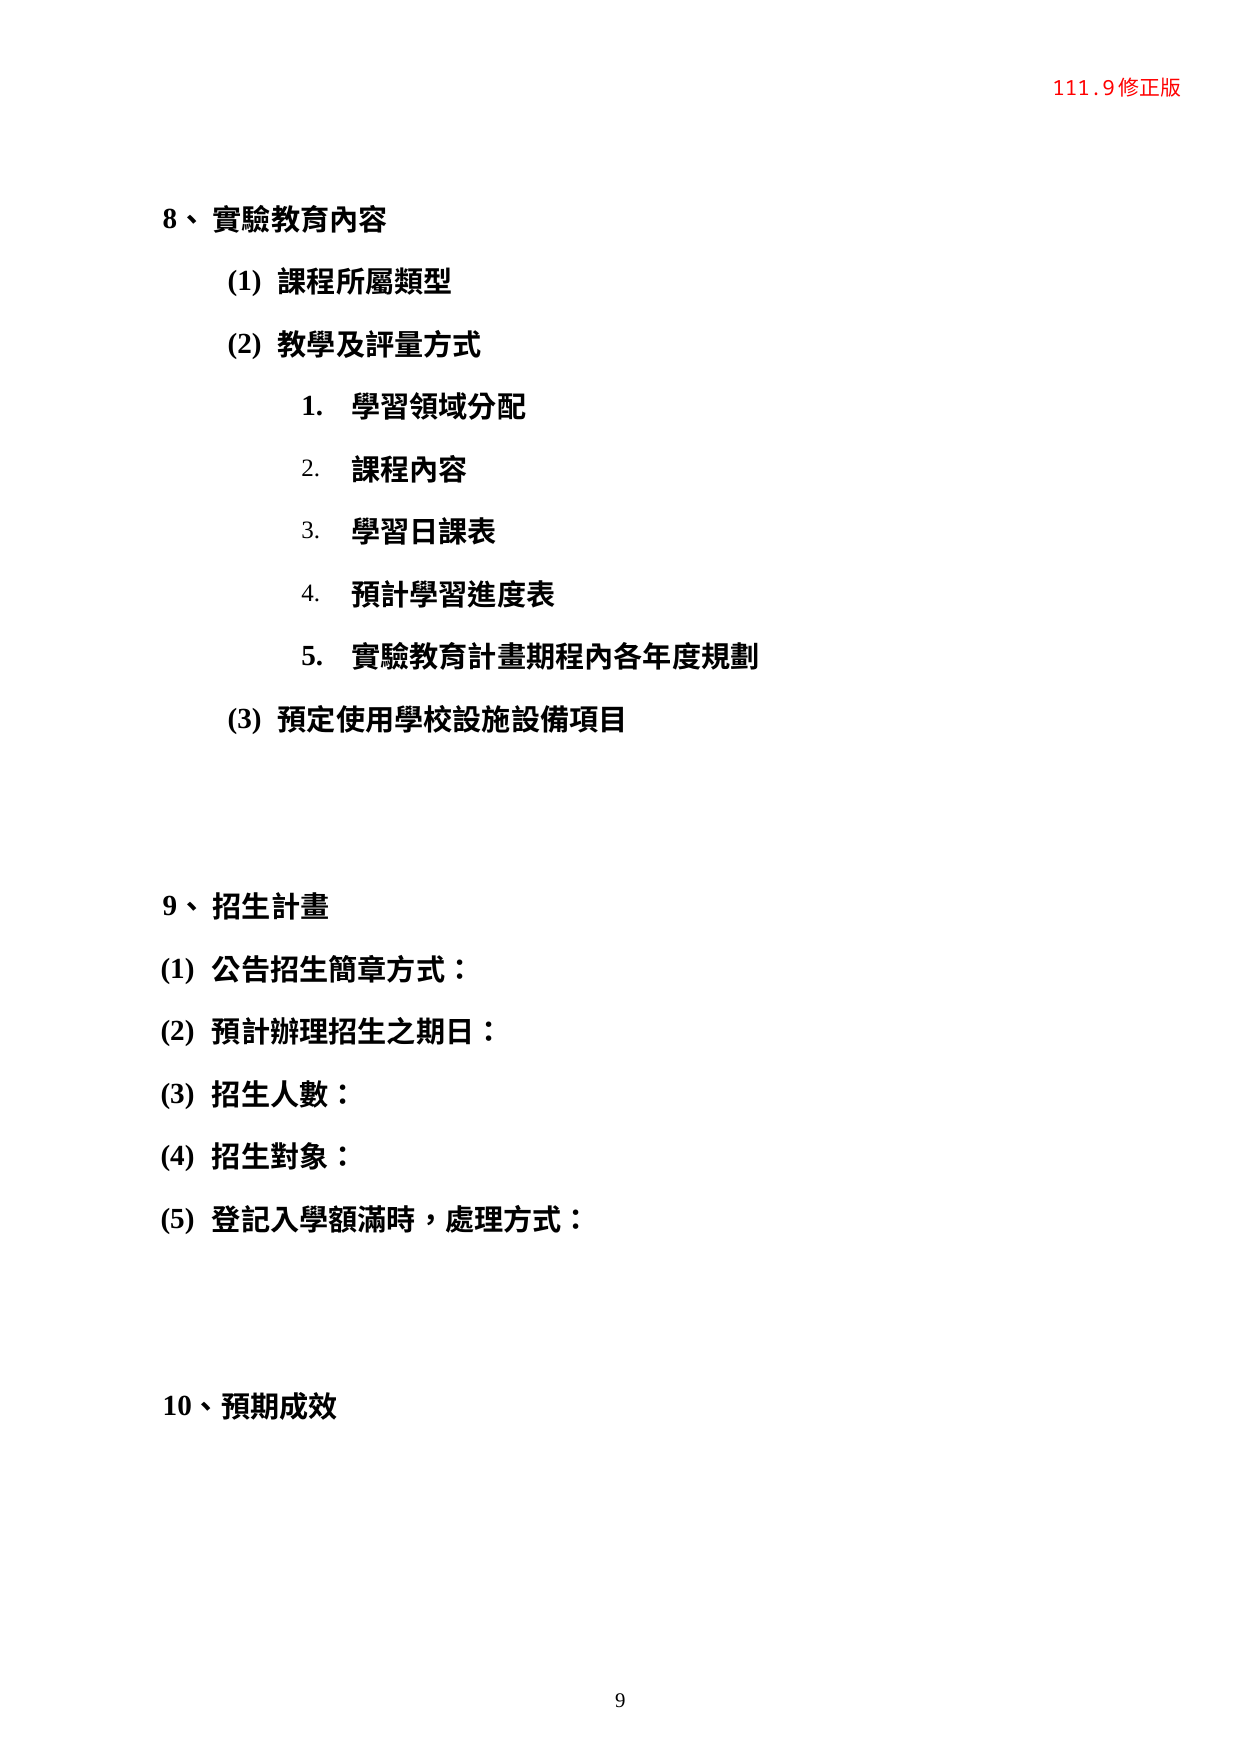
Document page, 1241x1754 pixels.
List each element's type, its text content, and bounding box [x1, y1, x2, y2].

list 招生對象： [160, 1113, 1181, 1176]
list 課程內容 [301, 426, 1181, 488]
list 實驗教育內容 [162, 176, 1181, 238]
list 教學及評量方式 [227, 301, 1181, 363]
list 學習日課表 [301, 488, 1181, 551]
list 課程所屬類型 [227, 238, 1181, 301]
list 預計學習進度表 [301, 551, 1181, 613]
list 公告招生簡章方式： [160, 926, 1181, 988]
list 學習領域分配 [301, 363, 1181, 426]
list 實驗教育計畫期程內各年度規劃 [301, 613, 1181, 676]
list 預期成效 [162, 1363, 1181, 1426]
list 登記入學額滿時，處理方式： [160, 1176, 1181, 1238]
list 預計辦理招生之期日： [160, 988, 1181, 1051]
list 招生人數： [160, 1051, 1181, 1113]
list 招生計畫 [162, 863, 1181, 926]
list 預定使用學校設施設備項目 [227, 676, 1181, 738]
